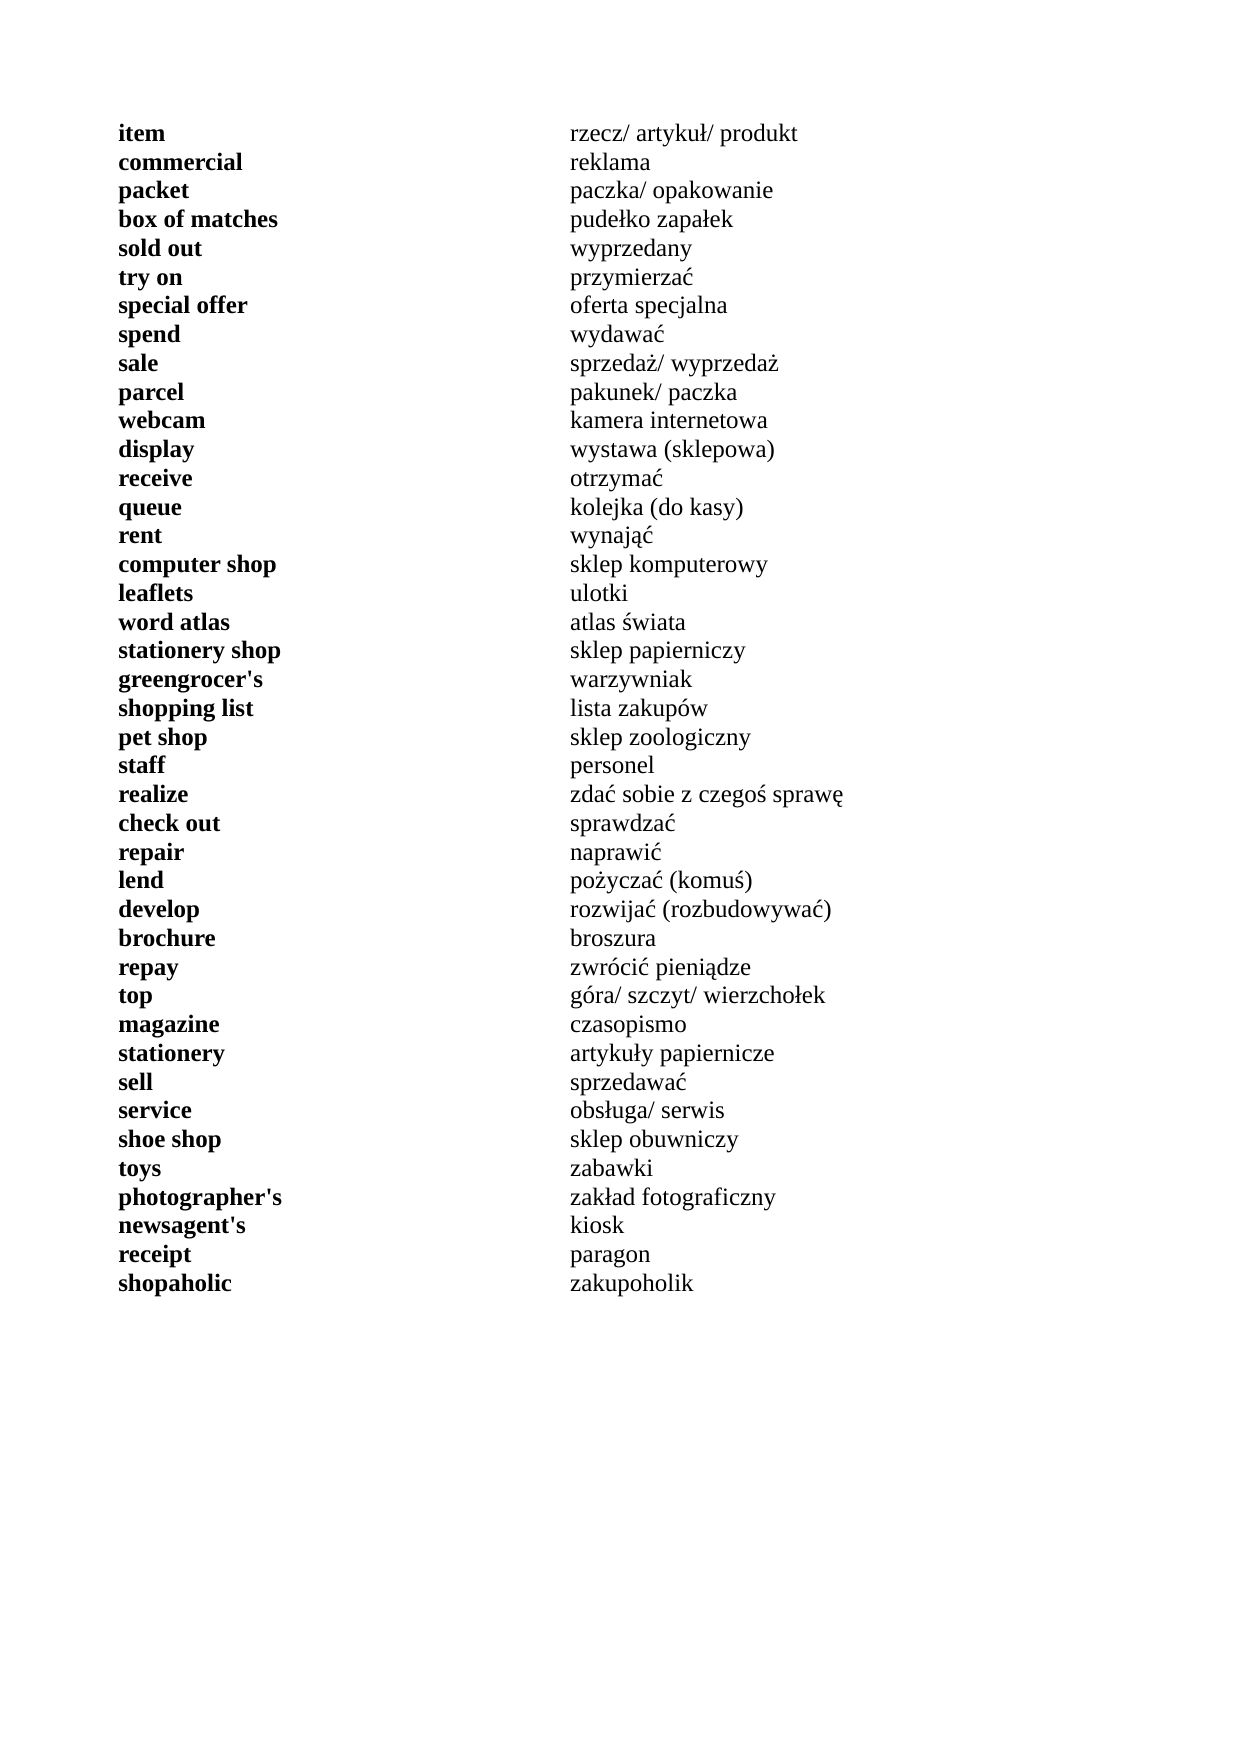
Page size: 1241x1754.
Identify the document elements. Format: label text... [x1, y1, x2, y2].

table_cell shopaholic [118, 1268, 570, 1297]
table_cell sklep obuwniczy [570, 1124, 1022, 1153]
table_cell góra/ szczyt/ wierzchołek [570, 981, 1022, 1009]
table_cell toys [118, 1153, 570, 1182]
table_cell sprawdzać [570, 808, 1022, 837]
table_cell ulotki [570, 578, 1022, 607]
table_cell realize [118, 779, 570, 808]
table_cell photographer's [118, 1182, 570, 1211]
table_cell naprawić [570, 837, 1022, 866]
table_cell zakupoholik [570, 1268, 1022, 1297]
table_cell top [118, 981, 570, 1009]
table_cell warzywniak [570, 664, 1022, 693]
table_cell sold out [118, 233, 570, 262]
table_cell display [118, 434, 570, 463]
table_cell artykuły papiernicze [570, 1038, 1022, 1067]
table_cell atlas świata [570, 607, 1022, 636]
table_cell sprzedawać [570, 1067, 1022, 1096]
table_cell parcel [118, 377, 570, 406]
table_cell try on [118, 262, 570, 291]
table_cell sklep zoologiczny [570, 722, 1022, 751]
table_cell sklep papierniczy [570, 636, 1022, 664]
table_cell pożyczać (komuś) [570, 866, 1022, 894]
table_cell broszura [570, 923, 1022, 952]
table_cell paragon [570, 1239, 1022, 1268]
table_cell wydawać [570, 319, 1022, 348]
table_cell receipt [118, 1239, 570, 1268]
table_cell repair [118, 837, 570, 866]
table_cell shopping list [118, 693, 570, 722]
table_cell develop [118, 894, 570, 923]
table_cell magazine [118, 1009, 570, 1038]
table_cell pet shop [118, 722, 570, 751]
table_cell wystawa (sklepowa) [570, 434, 1022, 463]
table_cell spend [118, 319, 570, 348]
table_cell paczka/ opakowanie [570, 176, 1022, 204]
table_cell commercial [118, 147, 570, 176]
table_cell zabawki [570, 1153, 1022, 1182]
table_cell stationery shop [118, 636, 570, 664]
table_cell repay [118, 952, 570, 981]
table_cell greengrocer's [118, 664, 570, 693]
table_cell lend [118, 866, 570, 894]
table_cell newsagent's [118, 1211, 570, 1239]
table_cell zwrócić pieniądze [570, 952, 1022, 981]
table_cell lista zakupów [570, 693, 1022, 722]
table_cell shoe shop [118, 1124, 570, 1153]
table_cell rent [118, 521, 570, 549]
table_cell sprzedaż/ wyprzedaż [570, 348, 1022, 377]
table_cell przymierzać [570, 262, 1022, 291]
table_cell pudełko zapałek [570, 204, 1022, 233]
table_cell personel [570, 751, 1022, 779]
table_cell check out [118, 808, 570, 837]
table_cell rozwijać (rozbudowywać) [570, 894, 1022, 923]
table_cell packet [118, 176, 570, 204]
table_cell leaflets [118, 578, 570, 607]
table_cell sklep komputerowy [570, 549, 1022, 578]
table_cell kolejka (do kasy) [570, 492, 1022, 521]
table_cell item [118, 118, 570, 147]
table_cell otrzymać [570, 463, 1022, 492]
table_cell zakład fotograficzny [570, 1182, 1022, 1211]
table_cell kiosk [570, 1211, 1022, 1239]
table_cell box of matches [118, 204, 570, 233]
table_cell staff [118, 751, 570, 779]
table_cell pakunek/ paczka [570, 377, 1022, 406]
table_cell word atlas [118, 607, 570, 636]
table_cell kamera internetowa [570, 406, 1022, 434]
table_cell sell [118, 1067, 570, 1096]
table_cell stationery [118, 1038, 570, 1067]
table_cell obsługa/ serwis [570, 1096, 1022, 1124]
table_cell oferta specjalna [570, 291, 1022, 319]
table_cell zdać sobie z czegoś sprawę [570, 779, 1022, 808]
table_cell sale [118, 348, 570, 377]
table_cell wynająć [570, 521, 1022, 549]
table_cell rzecz/ artykuł/ produkt [570, 118, 1022, 147]
table_cell brochure [118, 923, 570, 952]
table_cell queue [118, 492, 570, 521]
table_cell reklama [570, 147, 1022, 176]
table_cell service [118, 1096, 570, 1124]
table_cell receive [118, 463, 570, 492]
table_cell computer shop [118, 549, 570, 578]
table_cell special offer [118, 291, 570, 319]
table_cell webcam [118, 406, 570, 434]
table_cell czasopismo [570, 1009, 1022, 1038]
table_cell wyprzedany [570, 233, 1022, 262]
